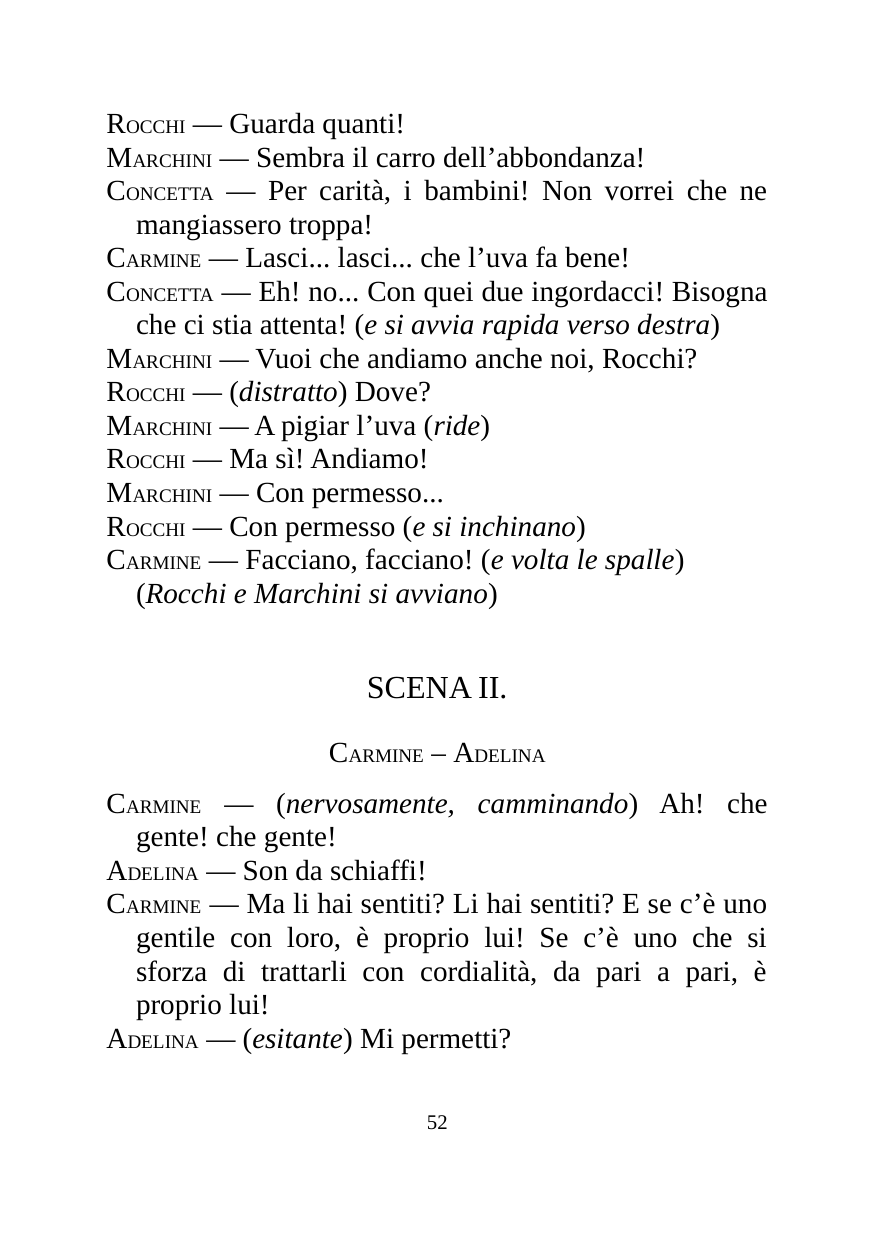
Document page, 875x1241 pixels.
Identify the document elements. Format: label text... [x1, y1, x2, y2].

text Marchini — Sembra il carro dell’abbondanza! [106, 140, 768, 173]
text Adelina — (esitante) Mi permetti? [106, 1021, 768, 1054]
text Rocchi — Ma sì! Andiamo! [106, 442, 768, 475]
text Rocchi — Guarda quanti! [106, 106, 768, 140]
subtitle SCENA II. [106, 668, 768, 705]
text Carmine — Ma li hai sentiti? Li hai sentiti? E se c’è uno gentile con loro, è proprio lui! Se c’è uno che si sforza di trattarli con cordialità, da pari a pari, è proprio lui! [106, 887, 768, 1021]
text Carmine — Facciano, facciano! (e volta le spalle) [106, 542, 768, 576]
text Carmine — (nervosamente, camminando) Ah! che gente! che gente! [106, 786, 768, 853]
text (Rocchi e Marchini si avviano) [136, 576, 768, 609]
text Concetta — Eh! no... Con quei due ingordacci! Bisogna che ci stia attenta! (e si avvia rapida verso destra) [106, 274, 768, 341]
text Rocchi — (distratto) Dove? [106, 374, 768, 408]
text Marchini — Con permesso... [106, 475, 768, 509]
text Concetta — Per carità, i bambini! Non vorrei che ne mangiassero troppa! [106, 173, 768, 240]
text Marchini — Vuoi che andiamo anche noi, Rocchi? [106, 341, 768, 374]
text Marchini — A pigiar l’uva (ride) [106, 408, 768, 442]
text Rocchi — Con permesso (e si inchinano) [106, 509, 768, 542]
text Adelina — Son da schiaffi! [106, 853, 768, 887]
text Carmine – Adelina [106, 735, 768, 768]
text Carmine — Lasci... lasci... che l’uva fa bene! [106, 240, 768, 274]
